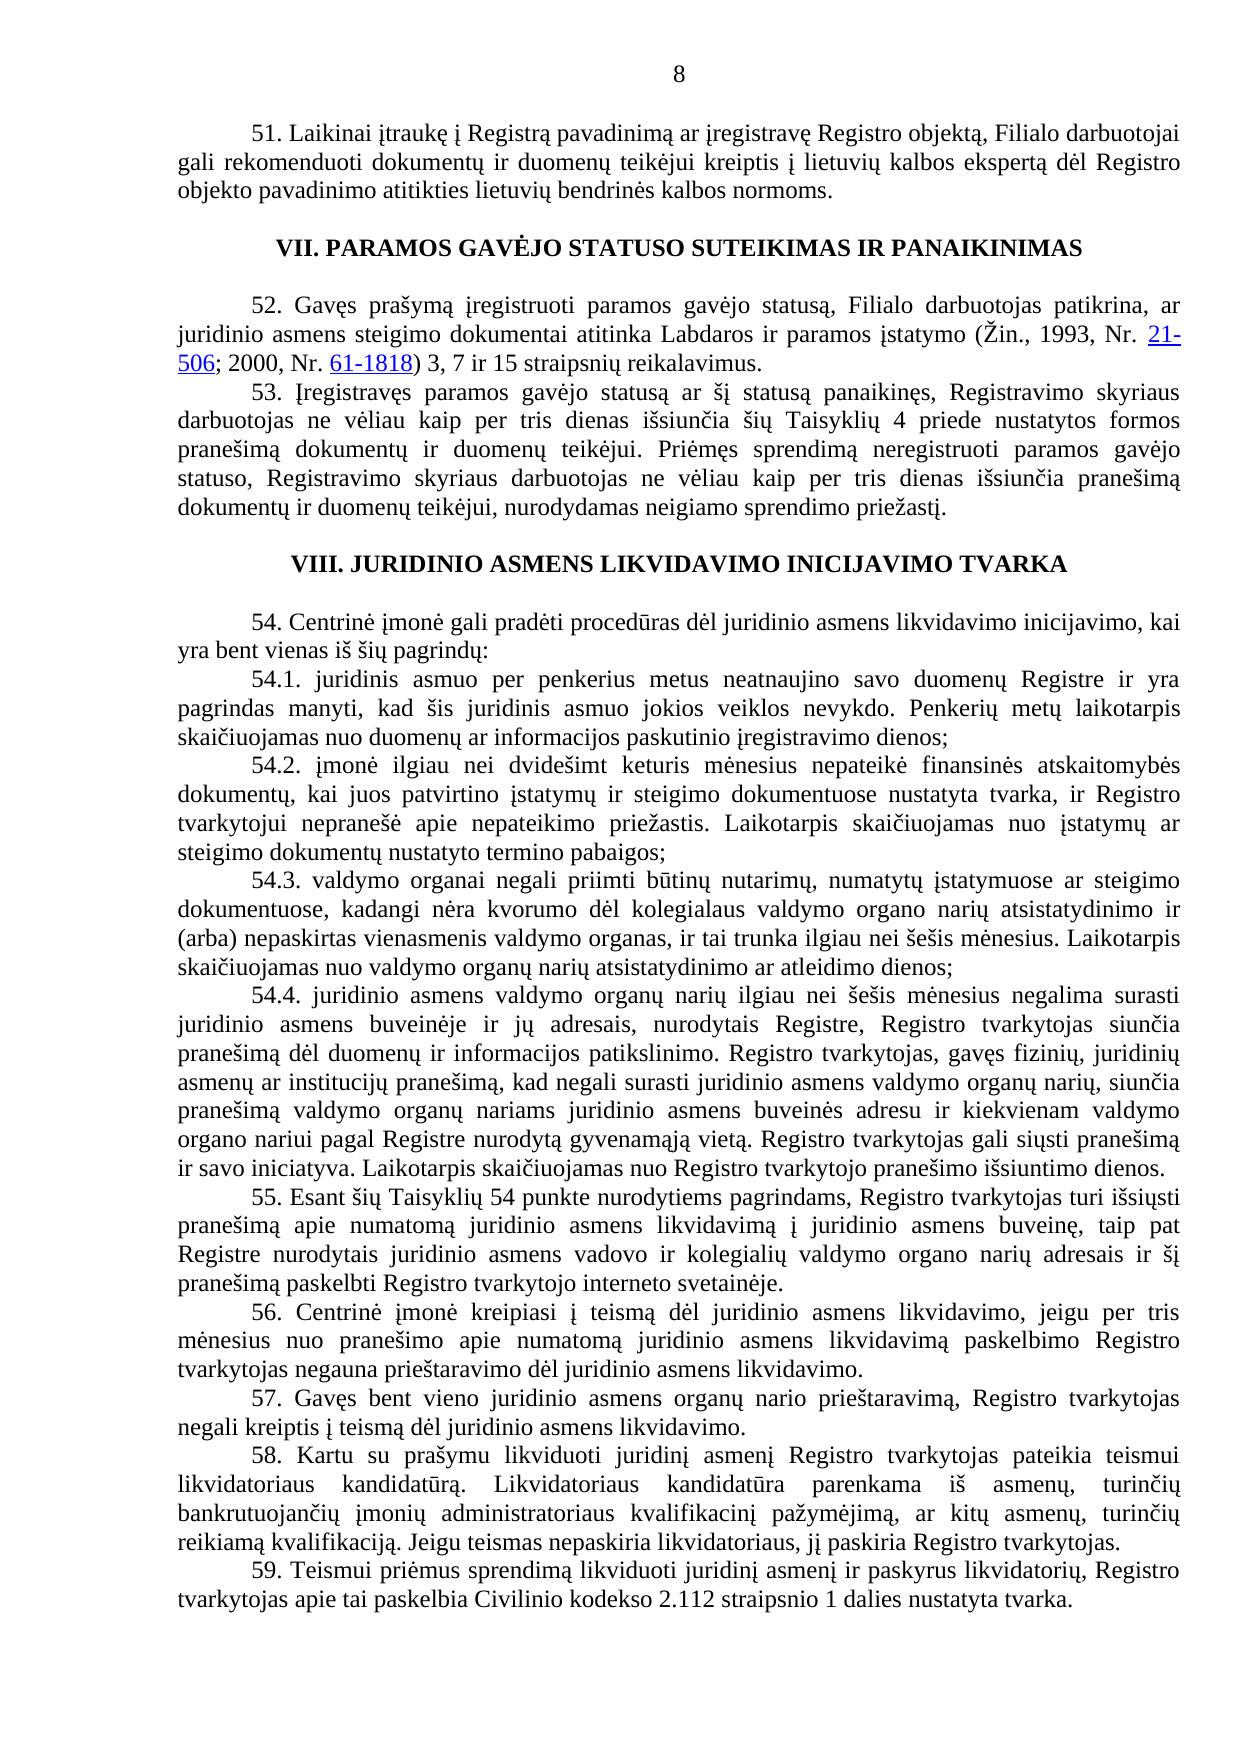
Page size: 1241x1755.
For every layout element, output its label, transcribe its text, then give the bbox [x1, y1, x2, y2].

text VIII. Juridinio asmens likvidavimo inicijavimo tvarka [177, 549, 1181, 578]
text 54.4. juridinio asmens valdymo organų narių ilgiau nei šešis mėnesius negalima surasti juridinio asmens buveinėje ir jų adresais, nurodytais Registre, Registro tvarkytojas siunčia pranešimą dėl duomenų ir informacijos patikslinimo. Registro tvarkytojas, gavęs fizinių, juridinių asmenų ar institucijų pranešimą, kad negali surasti juridinio asmens valdymo organų narių, siunčia pranešimą valdymo organų nariams juridinio asmens buveinės adresu ir kiekvienam valdymo organo nariui pagal Registre nurodytą gyvenamąją vietą. Registro tvarkytojas gali siųsti pranešimą ir savo iniciatyva. Laikotarpis skaičiuojamas nuo Registro tvarkytojo pranešimo išsiuntimo dienos. [177, 981, 1181, 1182]
text 54. Centrinė įmonė gali pradėti procedūras dėl juridinio asmens likvidavimo inicijavimo, kai yra bent vienas iš šių pagrindų: [177, 607, 1181, 664]
text 53. Įregistravęs paramos gavėjo statusą ar šį statusą panaikinęs, Registravimo skyriaus darbuotojas ne vėliau kaip per tris dienas išsiunčia šių Taisyklių 4 priede nustatytos formos pranešimą dokumentų ir duomenų teikėjui. Priėmęs sprendimą neregistruoti paramos gavėjo statuso, Registravimo skyriaus darbuotojas ne vėliau kaip per tris dienas išsiunčia pranešimą dokumentų ir duomenų teikėjui, nurodydamas neigiamo sprendimo priežastį. [177, 377, 1181, 521]
text 54.3. valdymo organai negali priimti būtinų nutarimų, numatytų įstatymuose ar steigimo dokumentuose, kadangi nėra kvorumo dėl kolegialaus valdymo organo narių atsistatydinimo ir (arba) nepaskirtas vienasmenis valdymo organas, ir tai trunka ilgiau nei šešis mėnesius. Laikotarpis skaičiuojamas nuo valdymo organų narių atsistatydinimo ar atleidimo dienos; [177, 866, 1181, 981]
text 56. Centrinė įmonė kreipiasi į teismą dėl juridinio asmens likvidavimo, jeigu per tris mėnesius nuo pranešimo apie numatomą juridinio asmens likvidavimą paskelbimo Registro tvarkytojas negauna prieštaravimo dėl juridinio asmens likvidavimo. [177, 1297, 1181, 1383]
text 59. Teismui priėmus sprendimą likviduoti juridinį asmenį ir paskyrus likvidatorių, Registro tvarkytojas apie tai paskelbia Civilinio kodekso 2.112 straipsnio 1 dalies nustatyta tvarka. [177, 1556, 1181, 1613]
text 54.2. įmonė ilgiau nei dvidešimt keturis mėnesius nepateikė finansinės atskaitomybės dokumentų, kai juos patvirtino įstatymų ir steigimo dokumentuose nustatyta tvarka, ir Registro tvarkytojui nepranešė apie nepateikimo priežastis. Laikotarpis skaičiuojamas nuo įstatymų ar steigimo dokumentų nustatyto termino pabaigos; [177, 751, 1181, 866]
text VII. PARAMOS GAVĖJO STATUSO SUTEIKIMAS IR PANAIKINIMAS [177, 233, 1181, 262]
text 57. Gavęs bent vieno juridinio asmens organų nario prieštaravimą, Registro tvarkytojas negali kreiptis į teismą dėl juridinio asmens likvidavimo. [177, 1383, 1181, 1441]
text 58. Kartu su prašymu likviduoti juridinį asmenį Registro tvarkytojas pateikia teismui likvidatoriaus kandidatūrą. Likvidatoriaus kandidatūra parenkama iš asmenų, turinčių bankrutuojančių įmonių administratoriaus kvalifikacinį pažymėjimą, ar kitų asmenų, turinčių reikiamą kvalifikaciją. Jeigu teismas nepaskiria likvidatoriaus, jį paskiria Registro tvarkytojas. [177, 1441, 1181, 1556]
text 55. Esant šių Taisyklių 54 punkte nurodytiems pagrindams, Registro tvarkytojas turi išsiųsti pranešimą apie numatomą juridinio asmens likvidavimą į juridinio asmens buveinę, taip pat Registre nurodytais juridinio asmens vadovo ir kolegialių valdymo organo narių adresais ir šį pranešimą paskelbti Registro tvarkytojo interneto svetainėje. [177, 1182, 1181, 1297]
text 51. Laikinai įtraukę į Registrą pavadinimą ar įregistravę Registro objektą, Filialo darbuotojai gali rekomenduoti dokumentų ir duomenų teikėjui kreiptis į lietuvių kalbos ekspertą dėl Registro objekto pavadinimo atitikties lietuvių bendrinės kalbos normoms. [177, 118, 1181, 204]
text 52. Gavęs prašymą įregistruoti paramos gavėjo statusą, Filialo darbuotojas patikrina, ar juridinio asmens steigimo dokumentai atitinka Labdaros ir paramos įstatymo (Žin., 1993, Nr. 21-506; 2000, Nr. 61-1818) 3, 7 ir 15 straipsnių reikalavimus. [177, 291, 1181, 377]
text 54.1. juridinis asmuo per penkerius metus neatnaujino savo duomenų Registre ir yra pagrindas manyti, kad šis juridinis asmuo jokios veiklos nevykdo. Penkerių metų laikotarpis skaičiuojamas nuo duomenų ar informacijos paskutinio įregistravimo dienos; [177, 664, 1181, 751]
